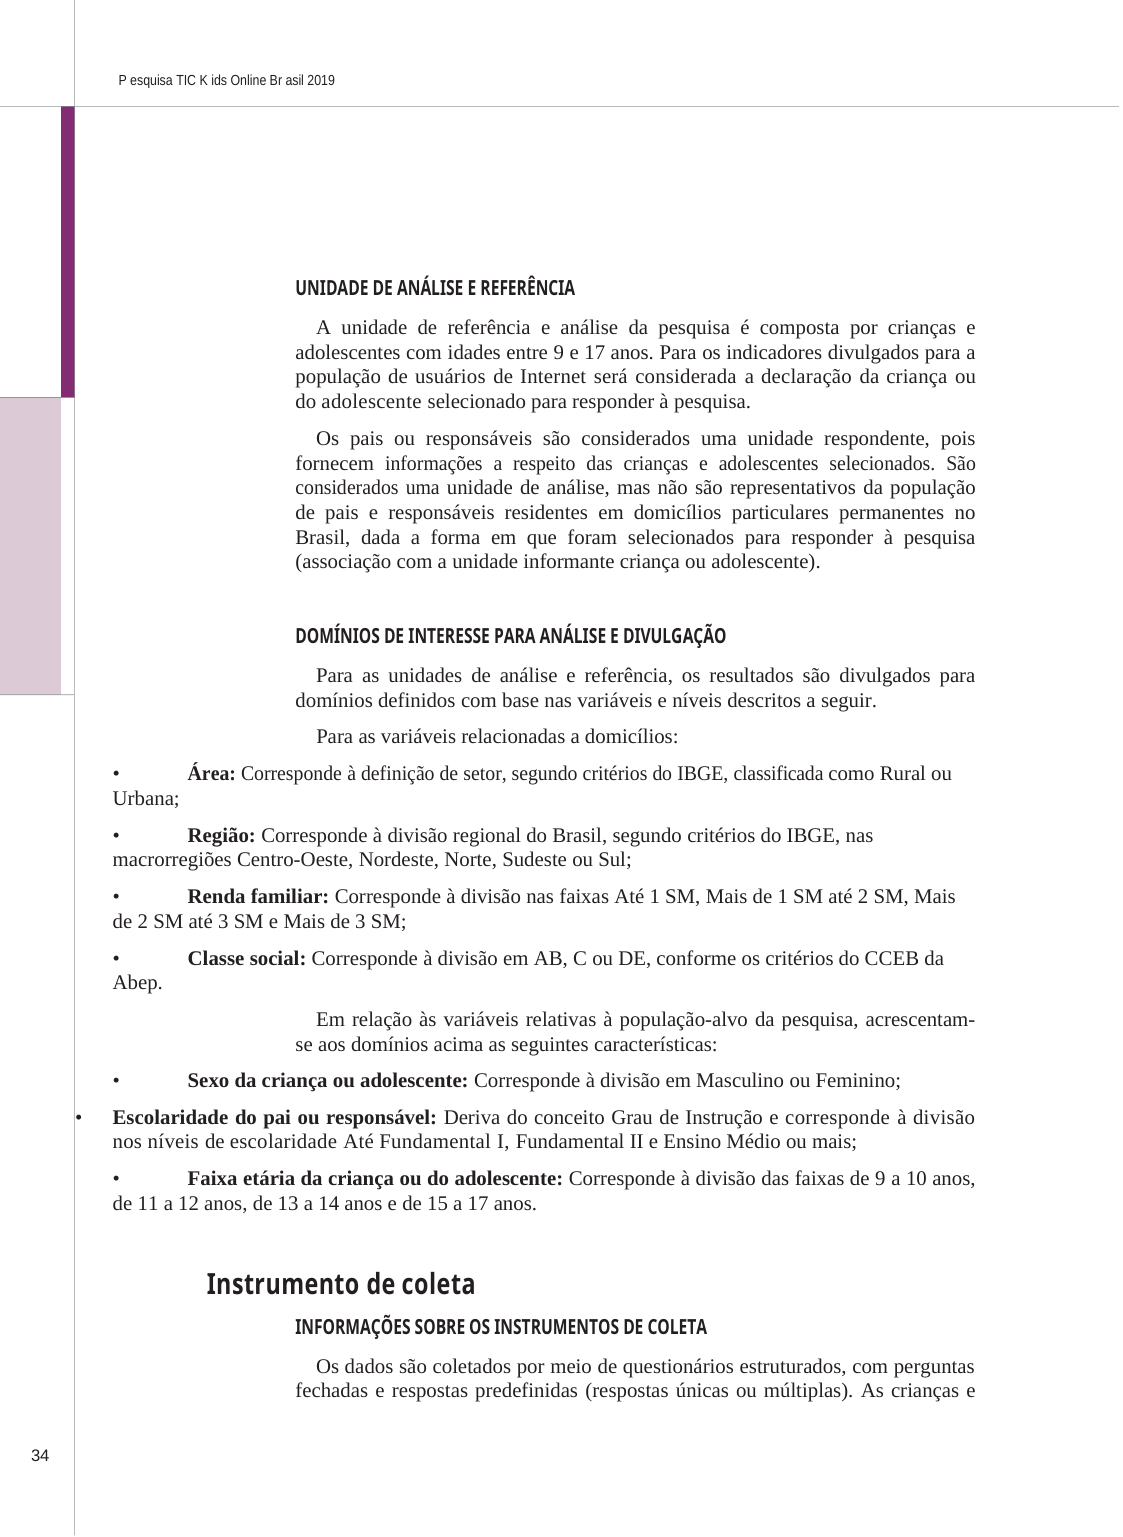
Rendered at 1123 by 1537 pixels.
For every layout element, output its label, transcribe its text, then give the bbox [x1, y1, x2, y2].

list Classe social: Corresponde à divisão em AB, C ou DE, conforme os critérios do CCEB da Abep. [112, 945, 976, 994]
text Os dados são coletados por meio de questionários estruturados, com perguntas fechadas e respostas predefinidas (respostas únicas ou múltiplas). As crianças e [295, 1354, 976, 1402]
subtitle UNIDADE DE ANÁLISE E REFERÊNCIA [295, 273, 987, 302]
list Faixa etária da criança ou do adolescente: Corresponde à divisão das faixas de 9 a 10 anos, de 11 a 12 anos, de 13 a 14 anos e de 15 a 17 anos. [112, 1166, 975, 1215]
list Renda familiar: Corresponde à divisão nas faixas Até 1 SM, Mais de 1 SM até 2 SM, Mais de 2 SM até 3 SM e Mais de 3 SM; [112, 884, 976, 933]
subtitle Instrumento de coleta [207, 1263, 987, 1303]
text Os pais ou responsáveis são considerados uma unidade respondente, pois fornecem informações a respeito das crianças e adolescentes selecionados. São considerados uma unidade de análise, mas não são representativos da população de pais e responsáveis residentes em domicílios particulares permanentes no Brasil, dada a forma em que foram selecionados para responder à pesquisa (associação com a unidade informante criança ou adolescente). [295, 426, 976, 573]
list Escolaridade do pai ou responsável: Deriva do conceito Grau de Instrução e corresponde à divisão nos níveis de escolaridade Até Fundamental I, Fundamental II e Ensino Médio ou mais; [75, 1105, 976, 1153]
subtitle DOMÍNIOS DE INTERESSE PARA ANÁLISE E DIVULGAÇÃO [295, 622, 987, 650]
text Em relação às variáveis relativas à população-alvo da pesquisa, acrescentam-se aos domínios acima as seguintes características: [295, 1007, 975, 1056]
subtitle INFORMAÇÕES SOBRE OS INSTRUMENTOS DE COLETA [295, 1312, 987, 1341]
list Área: Corresponde à definição de setor, segundo critérios do IBGE, classificada como Rural ou Urbana; [112, 761, 976, 810]
list Sexo da criança ou adolescente: Corresponde à divisão em Masculino ou Feminino; [112, 1068, 976, 1092]
text Para as unidades de análise e referência, os resultados são divulgados para domínios definidos com base nas variáveis e níveis descritos a seguir. [295, 663, 976, 712]
text Para as variáveis relacionadas a domicílios: [316, 724, 987, 748]
list Região: Corresponde à divisão regional do Brasil, segundo critérios do IBGE, nas macrorregiões Centro-Oeste, Nordeste, Norte, Sudeste ou Sul; [112, 823, 976, 871]
text A unidade de referência e análise da pesquisa é composta por crianças e adolescentes com idades entre 9 e 17 anos. Para os indicadores divulgados para a população de usuários de Internet será considerada a declaração da criança ou do adolescente selecionado para responder à pesquisa. [295, 315, 976, 413]
